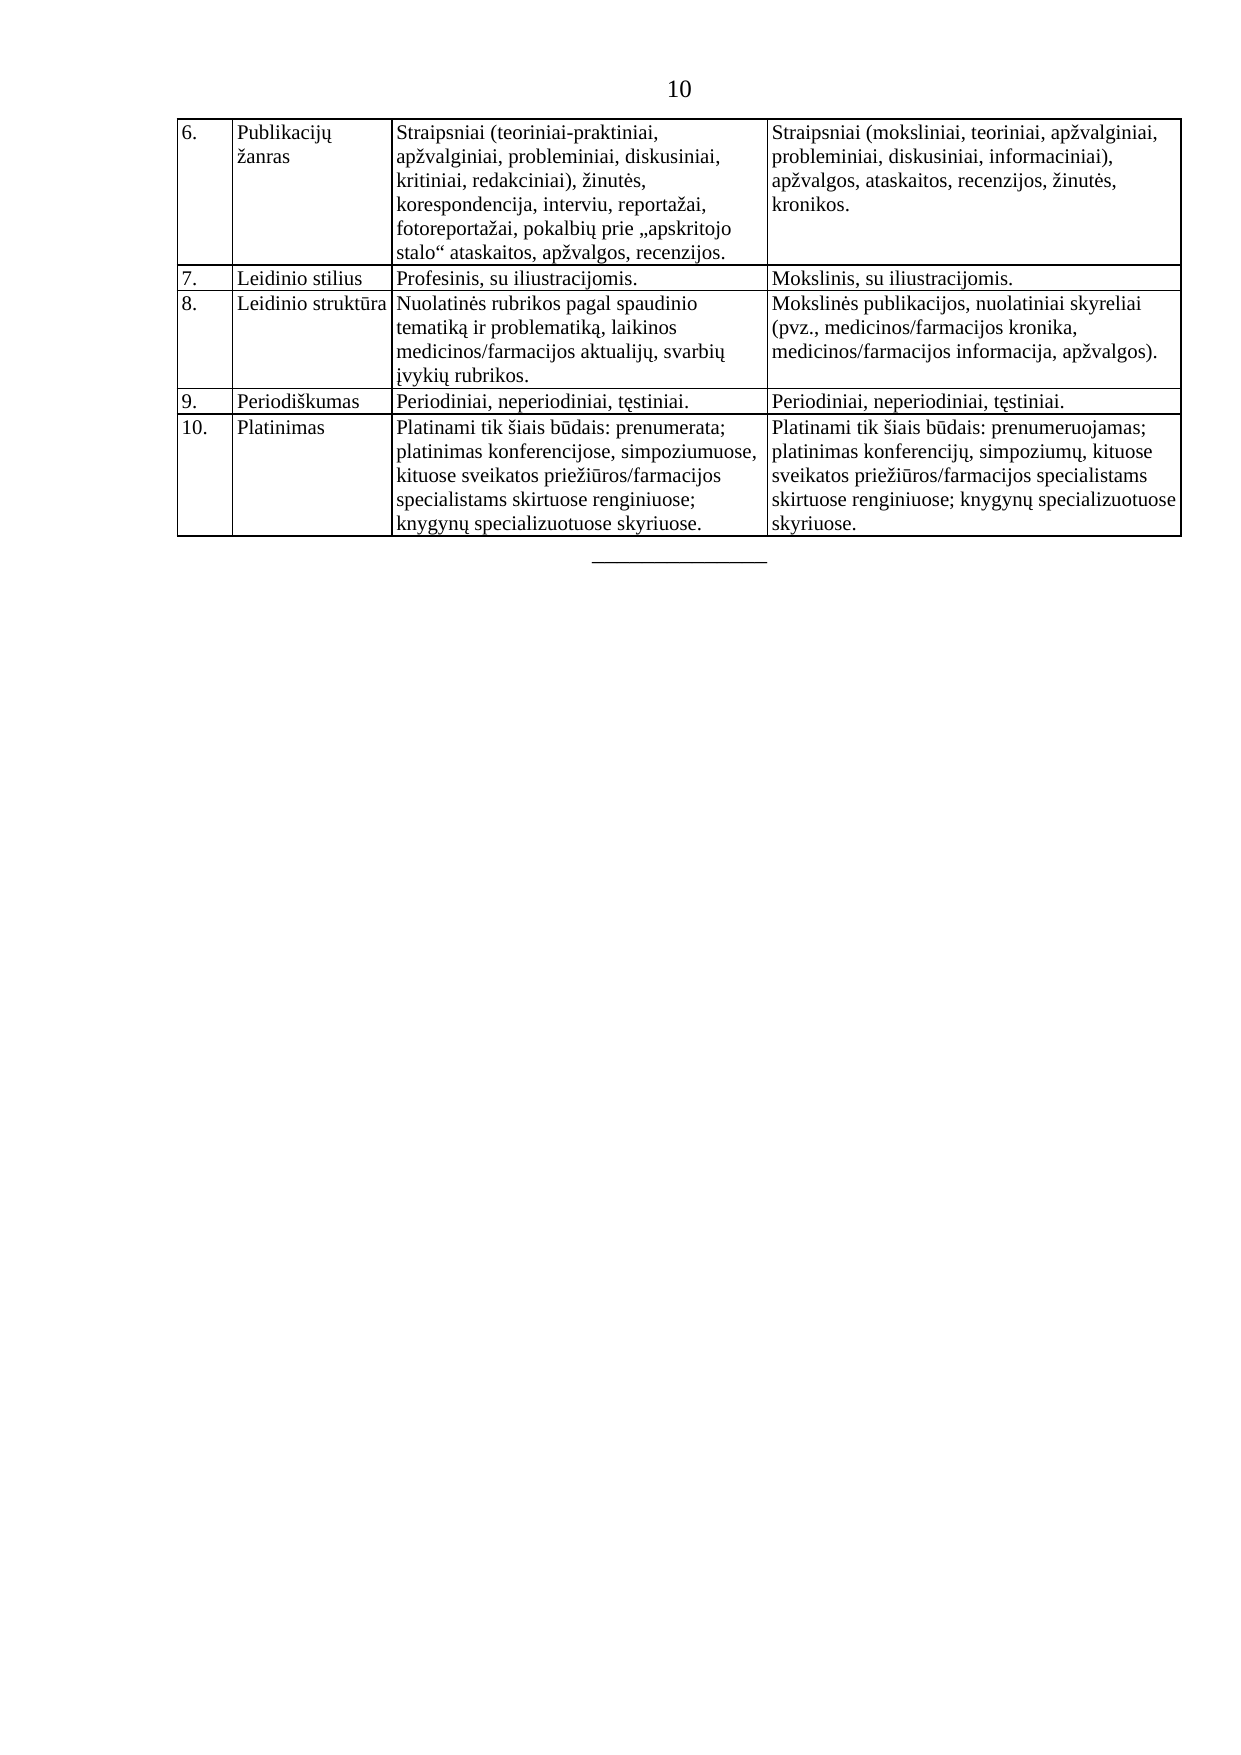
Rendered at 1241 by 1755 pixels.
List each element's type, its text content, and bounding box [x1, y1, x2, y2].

text ______________ [177, 537, 1181, 565]
table_cell 9. [228, 389, 232, 413]
table_cell Leidinio struktūra [233, 291, 391, 387]
table_cell 10. [178, 415, 232, 535]
table_cell 8. [178, 291, 232, 387]
table_cell Platinimas [233, 415, 391, 535]
table_cell Publikacijų žanras [233, 120, 391, 264]
table_cell Mokslinės publikacijos, nuolatiniai skyreliai (pvz., medicinos/farmacijos kronika, medicinos/farmacijos informacija, apžvalgos). [768, 291, 1180, 387]
table_cell Straipsniai (moksliniai, teoriniai, apžvalginiai, probleminiai, diskusiniai, informaciniai), apžvalgos, ataskaitos, recenzijos, žinutės, kronikos. [768, 120, 1180, 264]
table_cell 6. [178, 120, 232, 264]
table_cell 7. [228, 266, 232, 290]
